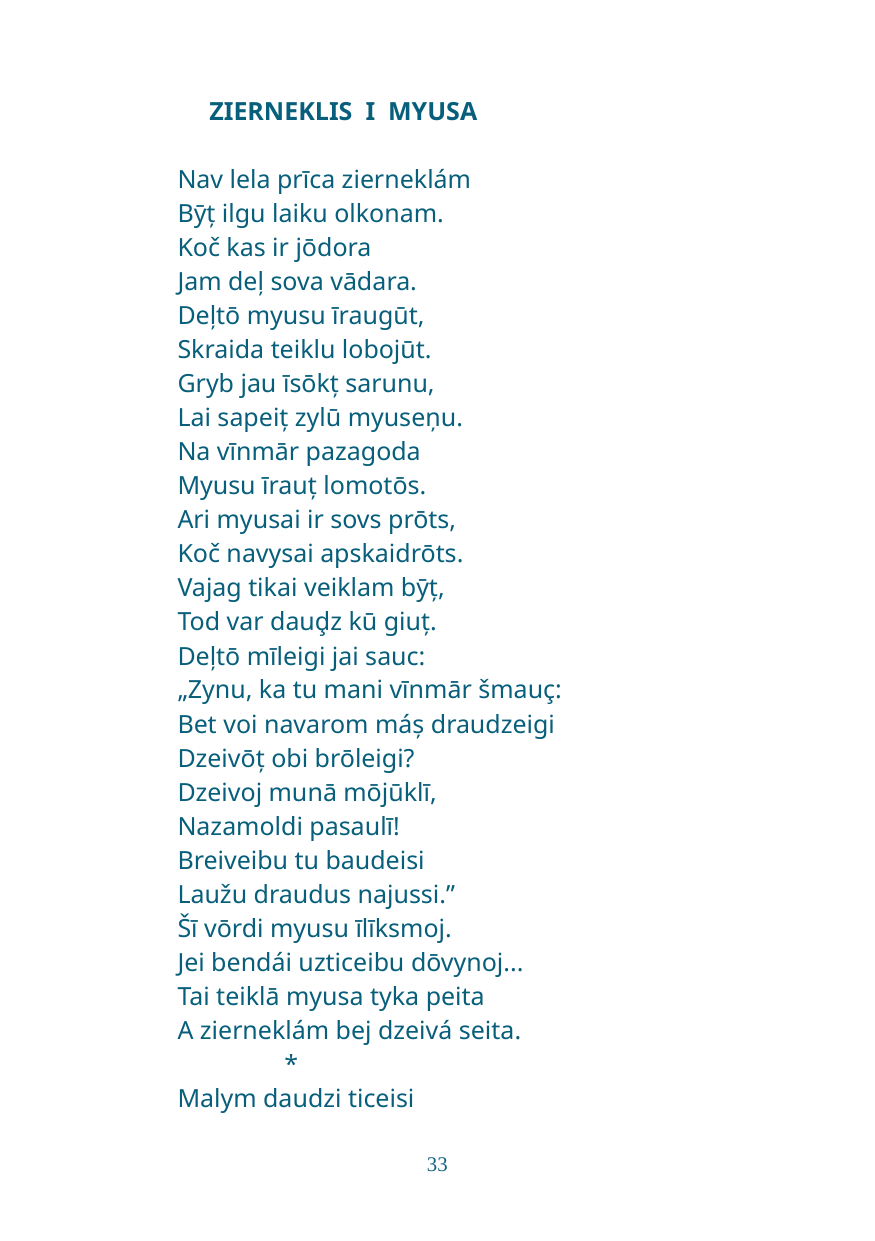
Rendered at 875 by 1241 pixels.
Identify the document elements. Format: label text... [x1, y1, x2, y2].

text Jam deļ sova vādara. [177, 263, 815, 297]
text Na vīnmār pazagoda [177, 434, 815, 468]
text „Zynu, ka tu mani vīnmār šmauç: [177, 672, 815, 706]
text Skraida teiklu lobojūt. [177, 332, 815, 366]
text Šī vōrdi myusu īlīksmoj. [177, 911, 815, 945]
text Koč kas ir jōdora [177, 229, 815, 263]
text Jei bendái uzticeibu dōvynoj... [177, 945, 815, 979]
text A zierneklám bej dzeivá seita. [177, 1013, 815, 1047]
text Laužu draudus najussi.” [177, 877, 815, 911]
text Dzeivoj munā mōjūklī, [177, 774, 815, 808]
text Koč navysai apskaidrōts. [177, 536, 815, 570]
text Gryb jau īsōkț sarunu, [177, 366, 815, 400]
text Lai sapeiț zylū myuseņu. [177, 400, 815, 434]
text Myusu īrauț lomotōs. [177, 468, 815, 502]
text Breiveibu tu baudeisi [177, 842, 815, 877]
text * [177, 1047, 815, 1081]
text Tod var dauḑz kū giuț. [177, 604, 815, 638]
text Malym daudzi ticeisi [177, 1081, 815, 1115]
text Vajag tikai veiklam bȳț, [177, 570, 815, 604]
text Bȳț ilgu laiku olkonam. [177, 195, 815, 229]
text Deļtō mīleigi jai sauc: [177, 638, 815, 672]
text Ari myusai ir sovs prōts, [177, 502, 815, 536]
text Nazamoldi pasaulī! [177, 808, 815, 842]
text ZIERNEKLIS I MYUSA [177, 93, 815, 127]
text Dzeivōț obi brōleigi? [177, 740, 815, 774]
text Nav lela prīca zierneklám [177, 161, 815, 195]
text Bet voi navarom máș draudzeigi [177, 706, 815, 740]
text Deļtō myusu īraugūt, [177, 297, 815, 332]
text Tai teiklā myusa tyka peita [177, 979, 815, 1013]
